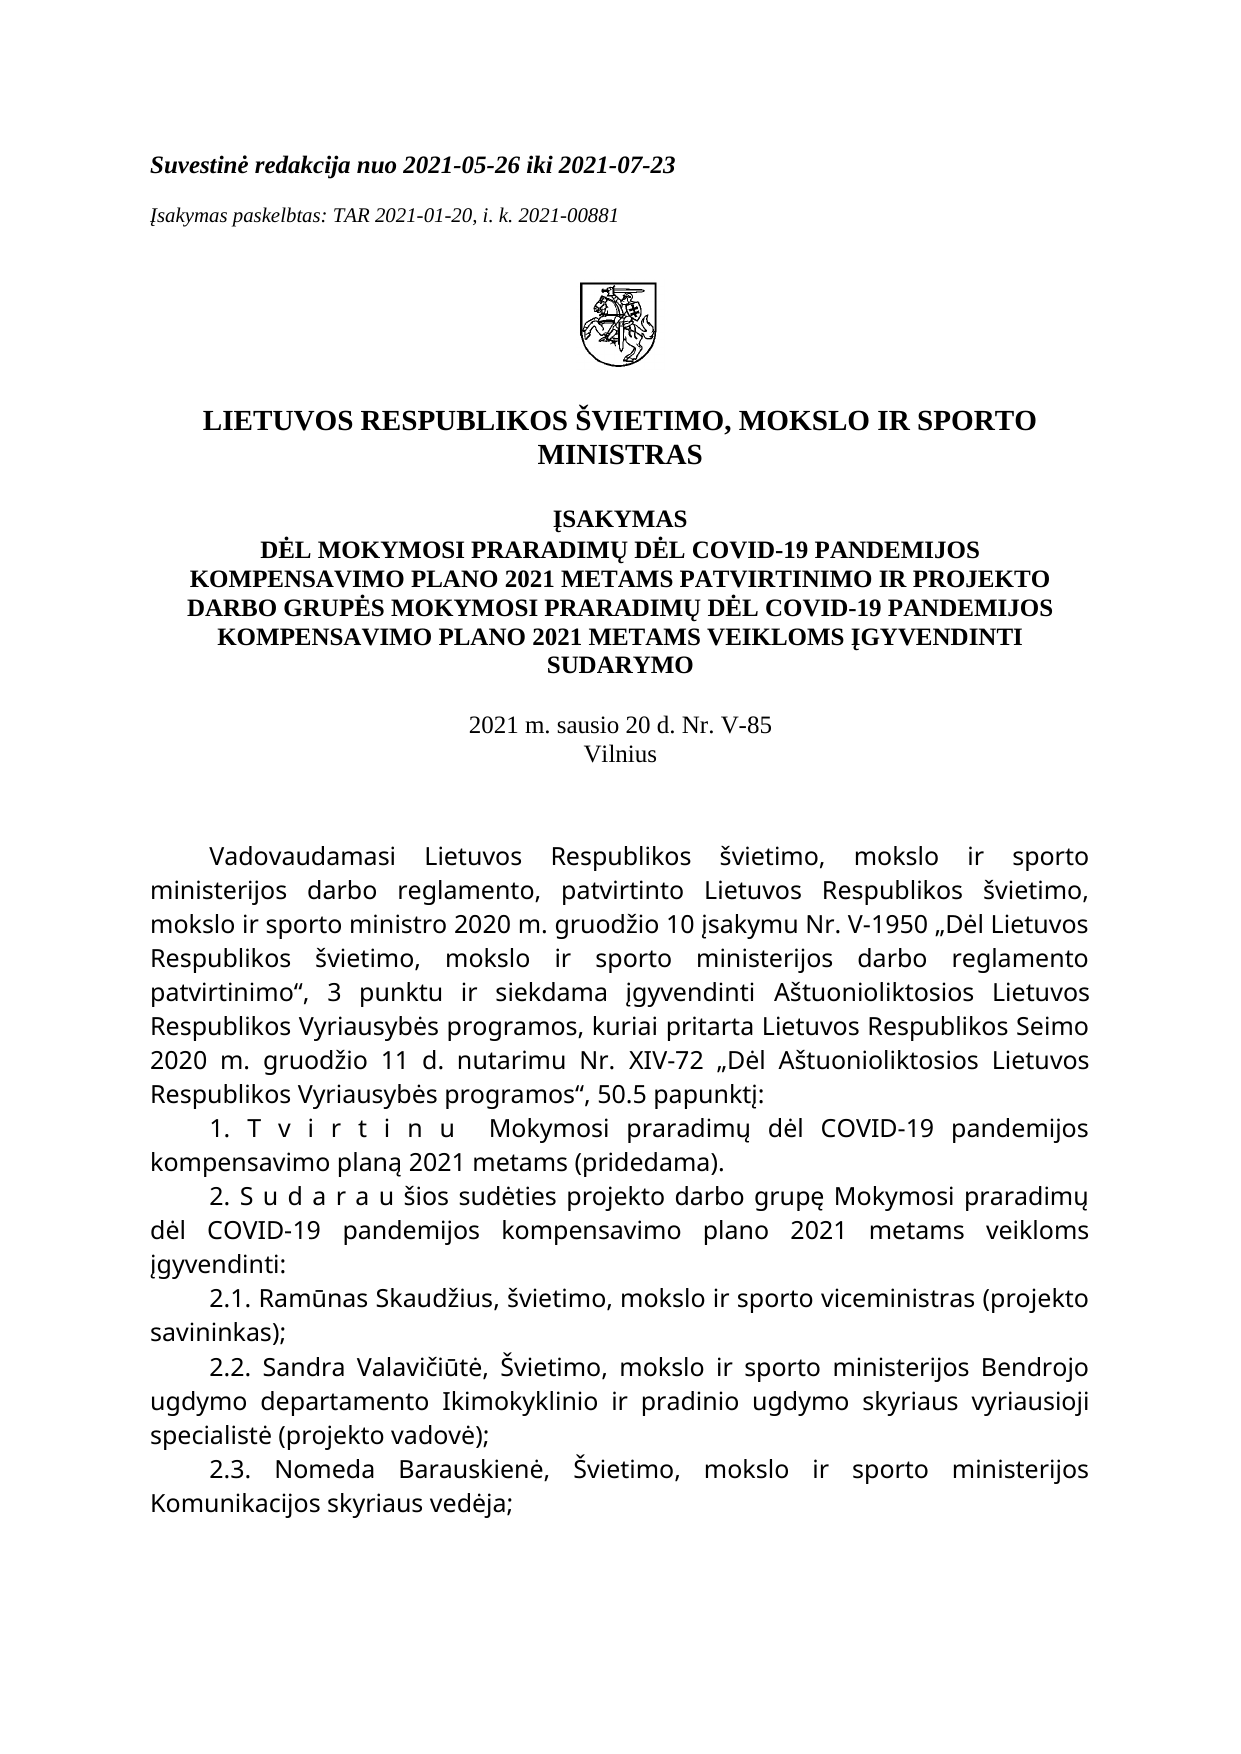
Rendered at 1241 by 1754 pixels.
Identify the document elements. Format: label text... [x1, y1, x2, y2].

text Įsakymas paskelbtas: TAR 2021-01-20, i. k. 2021-00881 [150, 203, 1090, 227]
text 2. S u d a r a u šios sudėties projekto darbo grupę Mokymosi praradimų dėl COVID-19 pandemijos kompensavimo plano 2021 metams veikloms įgyvendinti: [150, 1179, 1090, 1281]
text 2.1. Ramūnas Skaudžius, švietimo, mokslo ir sporto viceministras (projekto savininkas); [150, 1281, 1090, 1349]
text 2.3. Nomeda Barauskienė, Švietimo, mokslo ir sporto ministerijos Komunikacijos skyriaus vedėja; [150, 1451, 1090, 1519]
text 2021 m. sausio 20 d. Nr. V-85 [150, 710, 1090, 739]
text Vadovaudamasi Lietuvos Respublikos švietimo, mokslo ir sporto ministerijos darbo reglamento, patvirtinto Lietuvos Respublikos švietimo, mokslo ir sporto ministro 2020 m. gruodžio 10 įsakymu Nr. V-1950 „Dėl Lietuvos Respublikos švietimo, mokslo ir sporto ministerijos darbo reglamento patvirtinimo“, 3 punktu ir siekdama įgyvendinti Aštuonioliktosios Lietuvos Respublikos Vyriausybės programos, kuriai pritarta Lietuvos Respublikos Seimo 2020 m. gruodžio 11 d. nutarimu Nr. XIV-72 „Dėl Aštuonioliktosios Lietuvos Respublikos Vyriausybės programos“, 50.5 papunktį: [150, 838, 1090, 1111]
text 1. T v i r t i n u Mokymosi praradimų dėl COVID-19 pandemijos kompensavimo planą 2021 metams (pridedama). [150, 1111, 1090, 1179]
text 2.2. Sandra Valavičiūtė, Švietimo, mokslo ir sporto ministerijos Bendrojo ugdymo departamento Ikimokyklinio ir pradinio ugdymo skyriaus vyriausioji specialistė (projekto vadovė); [150, 1349, 1090, 1451]
text Suvestinė redakcija nuo 2021-05-26 iki 2021-07-23 [150, 150, 1090, 179]
text ĮSAKYMAS [150, 504, 1090, 533]
text DĖL MOKYMOSI PRARADIMŲ DĖL COVID-19 PANDEMIJOS KOMPENSAVIMO PLANO 2021 METAMS PATVIRTINIMO IR PROJEKTO DARBO GRUPĖS MOKYMOSI PRARADIMŲ DĖL COVID-19 pandemijos kompensavimo plano 2021 metams VEIKLOMS ĮGYVENDINTI SUDARYMO [150, 535, 1090, 679]
text Vilnius [150, 739, 1090, 768]
text LIETUVOS RESPUBLIKOS ŠVIETIMO, MOKSLO IR SPORTO MINISTRAS [150, 403, 1090, 471]
